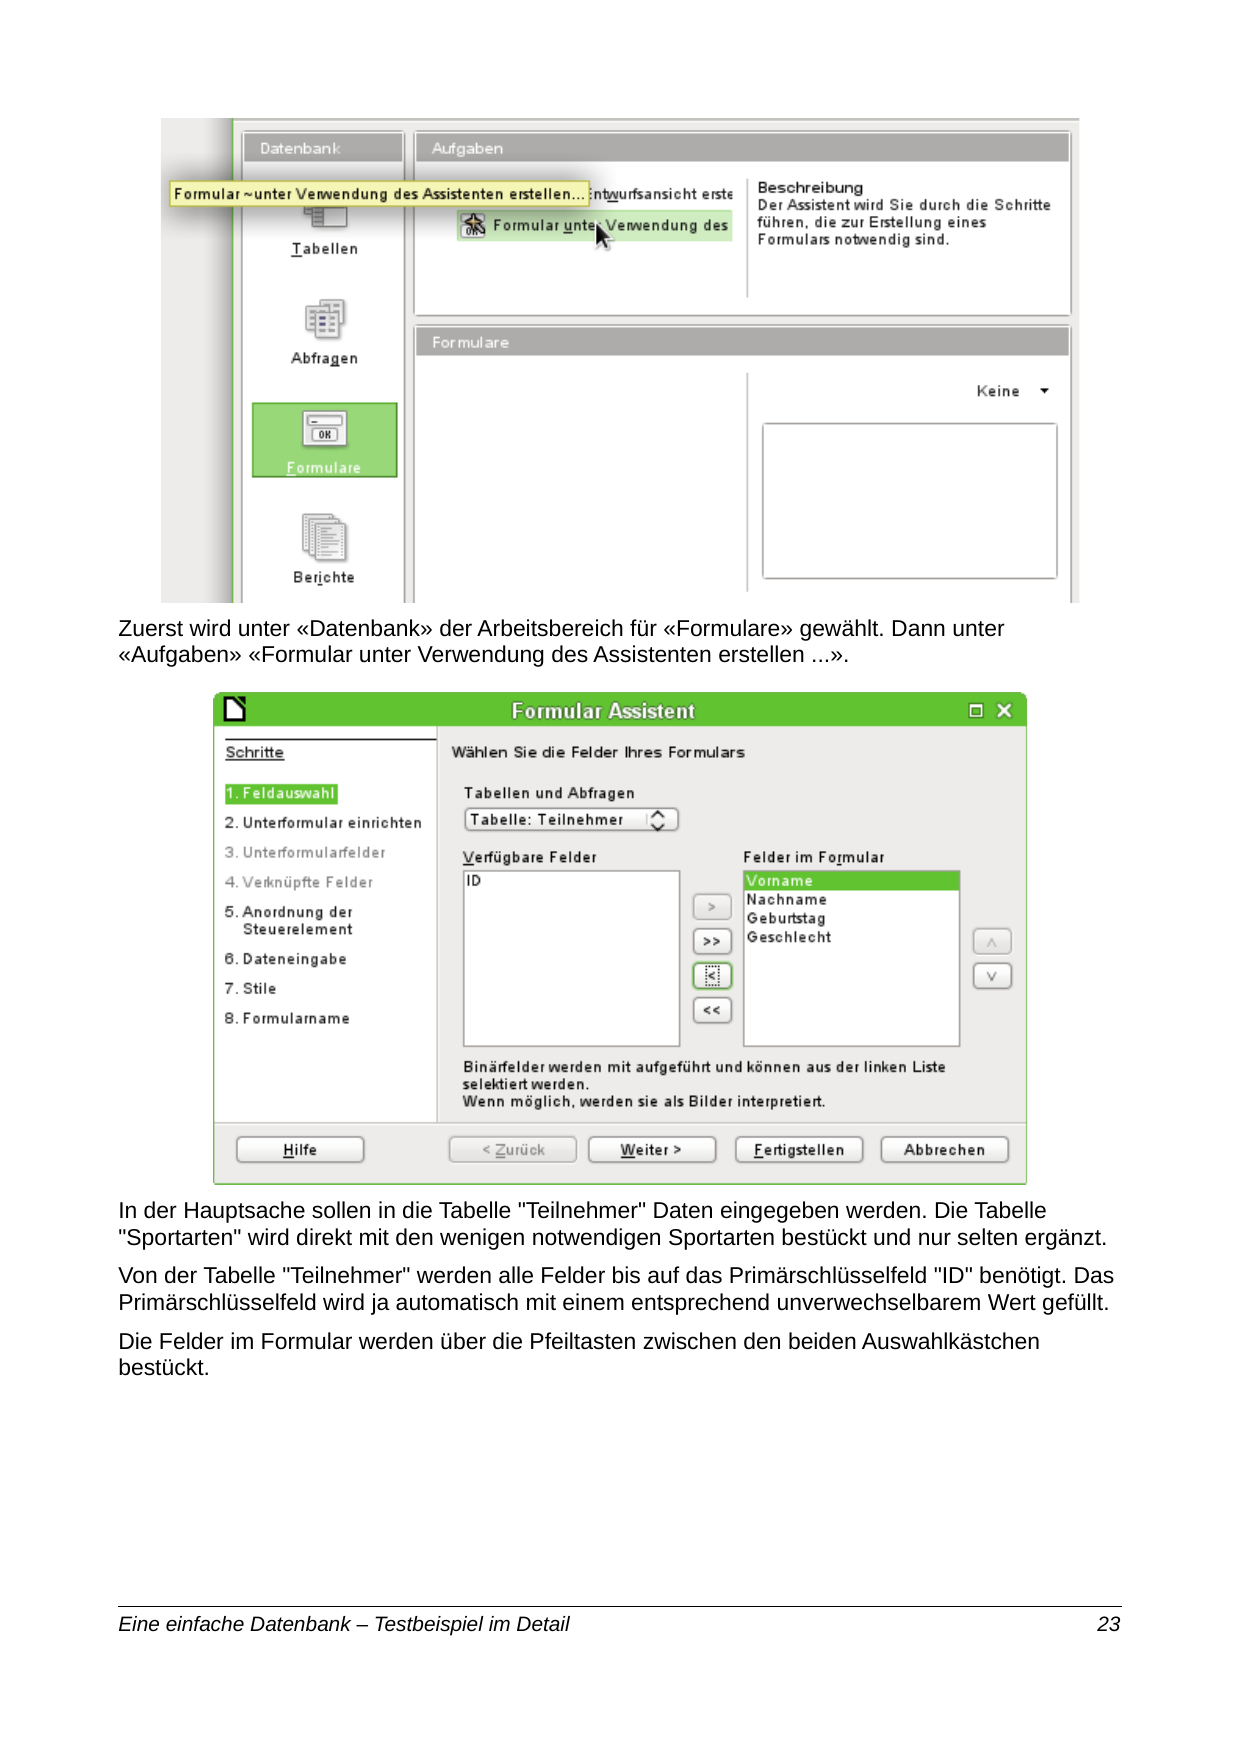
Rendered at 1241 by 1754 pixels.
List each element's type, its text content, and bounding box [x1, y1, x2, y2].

picture [213, 692, 1028, 1185]
text Zuerst wird unter «Datenbank» der Arbeitsbereich für «Formulare» gewählt. Dann unter «Aufgaben» «Formular unter Verwendung des Assistenten erstellen ...». [118, 615, 1122, 668]
text Die Felder im Formular werden über die Pfeiltasten zwischen den beiden Auswahlkästchen bestückt. [118, 1328, 1122, 1380]
picture [160, 118, 1080, 603]
text Von der Tabelle "Teilnehmer" werden alle Felder bis auf das Primärschlüsselfeld "ID" benötigt. Das Primärschlüsselfeld wird ja automatisch mit einem entsprechend unverwechselbarem Wert gefüllt. [118, 1262, 1122, 1315]
text In der Hauptsache sollen in die Tabelle "Teilnehmer" Daten eingegeben werden. Die Tabelle "Sportarten" wird direkt mit den wenigen notwendigen Sportarten bestückt und nur selten ergänzt. [118, 1197, 1122, 1250]
